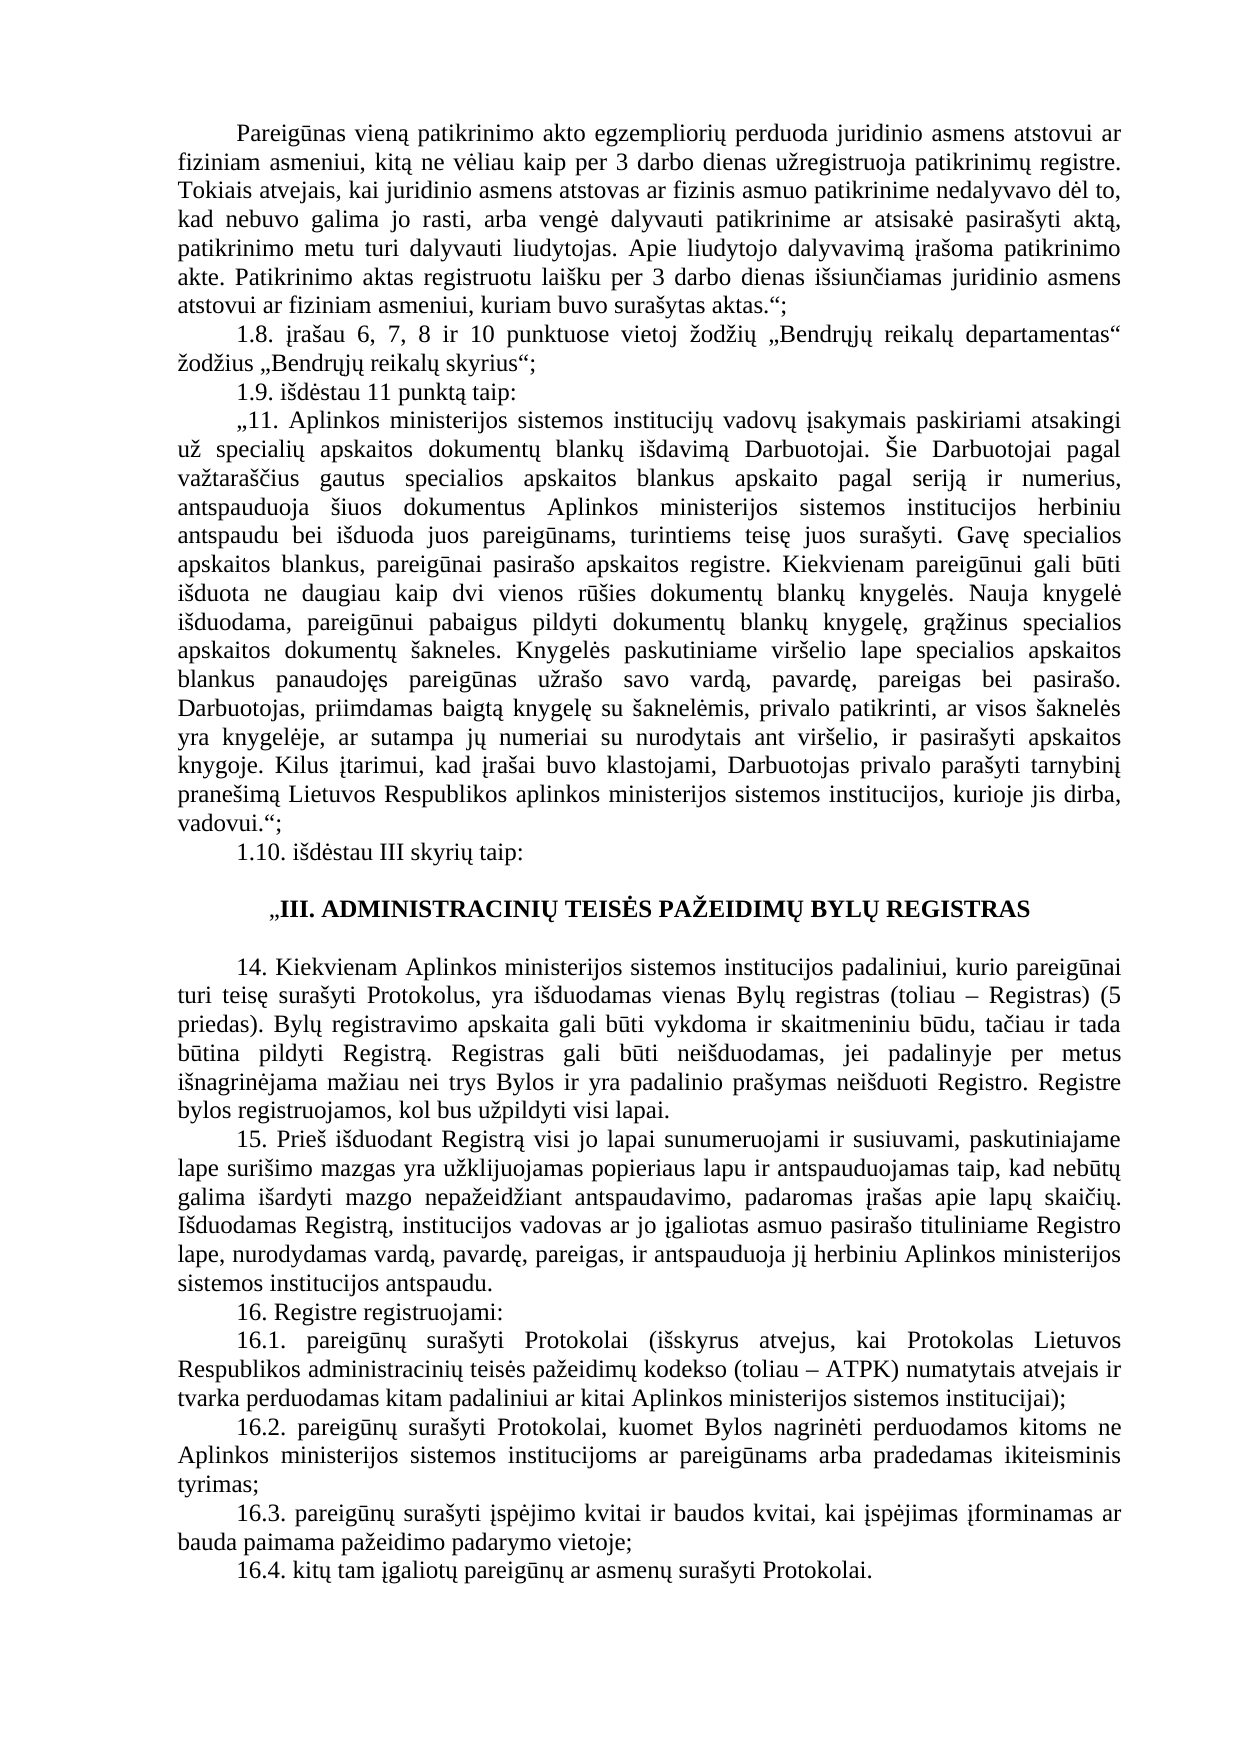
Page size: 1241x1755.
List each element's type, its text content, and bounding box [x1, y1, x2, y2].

text 16.2. pareigūnų surašyti Protokolai, kuomet Bylos nagrinėti perduodamos kitoms ne Aplinkos ministerijos sistemos institucijoms ar pareigūnams arba pradedamas ikiteisminis tyrimas; [177, 1412, 1122, 1498]
text 1.8. įrašau 6, 7, 8 ir 10 punktuose vietoj žodžių „Bendrųjų reikalų departamentas“ žodžius „Bendrųjų reikalų skyrius“; [177, 319, 1122, 377]
text 15. Prieš išduodant Registrą visi jo lapai sunumeruojami ir susiuvami, paskutiniajame lape surišimo mazgas yra užklijuojamas popieriaus lapu ir antspauduojamas taip, kad nebūtų galima išardyti mazgo nepažeidžiant antspaudavimo, padaromas įrašas apie lapų skaičių. Išduodamas Registrą, institucijos vadovas ar jo įgaliotas asmuo pasirašo tituliniame Registro lape, nurodydamas vardą, pavardę, pareigas, ir antspauduoja jį herbiniu Aplinkos ministerijos sistemos institucijos antspaudu. [177, 1124, 1122, 1297]
text 16. Registre registruojami: [177, 1297, 1122, 1326]
text 16.1. pareigūnų surašyti Protokolai (išskyrus atvejus, kai Protokolas Lietuvos Respublikos administracinių teisės pažeidimų kodekso (toliau – ATPK) numatytais atvejais ir tvarka perduodamas kitam padaliniui ar kitai Aplinkos ministerijos sistemos institucijai); [177, 1326, 1122, 1412]
text „11. Aplinkos ministerijos sistemos institucijų vadovų įsakymais paskiriami atsakingi už specialių apskaitos dokumentų blankų išdavimą Darbuotojai. Šie Darbuotojai pagal važtaraščius gautus specialios apskaitos blankus apskaito pagal seriją ir numerius, antspauduoja šiuos dokumentus Aplinkos ministerijos sistemos institucijos herbiniu antspaudu bei išduoda juos pareigūnams, turintiems teisę juos surašyti. Gavę specialios apskaitos blankus, pareigūnai pasirašo apskaitos registre. Kiekvienam pareigūnui gali būti išduota ne daugiau kaip dvi vienos rūšies dokumentų blankų knygelės. Nauja knygelė išduodama, pareigūnui pabaigus pildyti dokumentų blankų knygelę, grąžinus specialios apskaitos dokumentų šakneles. Knygelės paskutiniame viršelio lape specialios apskaitos blankus panaudojęs pareigūnas užrašo savo vardą, pavardę, pareigas bei pasirašo. Darbuotojas, priimdamas baigtą knygelę su šaknelėmis, privalo patikrinti, ar visos šaknelės yra knygelėje, ar sutampa jų numeriai su nurodytais ant viršelio, ir pasirašyti apskaitos knygoje. Kilus įtarimui, kad įrašai buvo klastojami, Darbuotojas privalo parašyti tarnybinį pranešimą Lietuvos Respublikos aplinkos ministerijos sistemos institucijos, kurioje jis dirba, vadovui.“; [177, 406, 1122, 837]
text 14. Kiekvienam Aplinkos ministerijos sistemos institucijos padaliniui, kurio pareigūnai turi teisę surašyti Protokolus, yra išduodamas vienas Bylų registras (toliau – Registras) (5 priedas). Bylų registravimo apskaita gali būti vykdoma ir skaitmeniniu būdu, tačiau ir tada būtina pildyti Registrą. Registras gali būti neišduodamas, jei padalinyje per metus išnagrinėjama mažiau nei trys Bylos ir yra padalinio prašymas neišduoti Registro. Registre bylos registruojamos, kol bus užpildyti visi lapai. [177, 952, 1122, 1124]
text 1.10. išdėstau III skyrių taip: [177, 837, 1122, 866]
text 16.4. kitų tam įgaliotų pareigūnų ar asmenų surašyti Protokolai. [177, 1556, 1122, 1584]
text Pareigūnas vieną patikrinimo akto egzempliorių perduoda juridinio asmens atstovui ar fiziniam asmeniui, kitą ne vėliau kaip per 3 darbo dienas užregistruoja patikrinimų registre. Tokiais atvejais, kai juridinio asmens atstovas ar fizinis asmuo patikrinime nedalyvavo dėl to, kad nebuvo galima jo rasti, arba vengė dalyvauti patikrinime ar atsisakė pasirašyti aktą, patikrinimo metu turi dalyvauti liudytojas. Apie liudytojo dalyvavimą įrašoma patikrinimo akte. Patikrinimo aktas registruotu laišku per 3 darbo dienas išsiunčiamas juridinio asmens atstovui ar fiziniam asmeniui, kuriam buvo surašytas aktas.“; [177, 118, 1122, 319]
text „III. ADMINISTRACINIŲ TEISĖS PAŽEIDIMŲ BYLŲ REGISTRAS [177, 894, 1122, 923]
text 16.3. pareigūnų surašyti įspėjimo kvitai ir baudos kvitai, kai įspėjimas įforminamas ar bauda paimama pažeidimo padarymo vietoje; [177, 1498, 1122, 1556]
text 1.9. išdėstau 11 punktą taip: [177, 377, 1122, 406]
